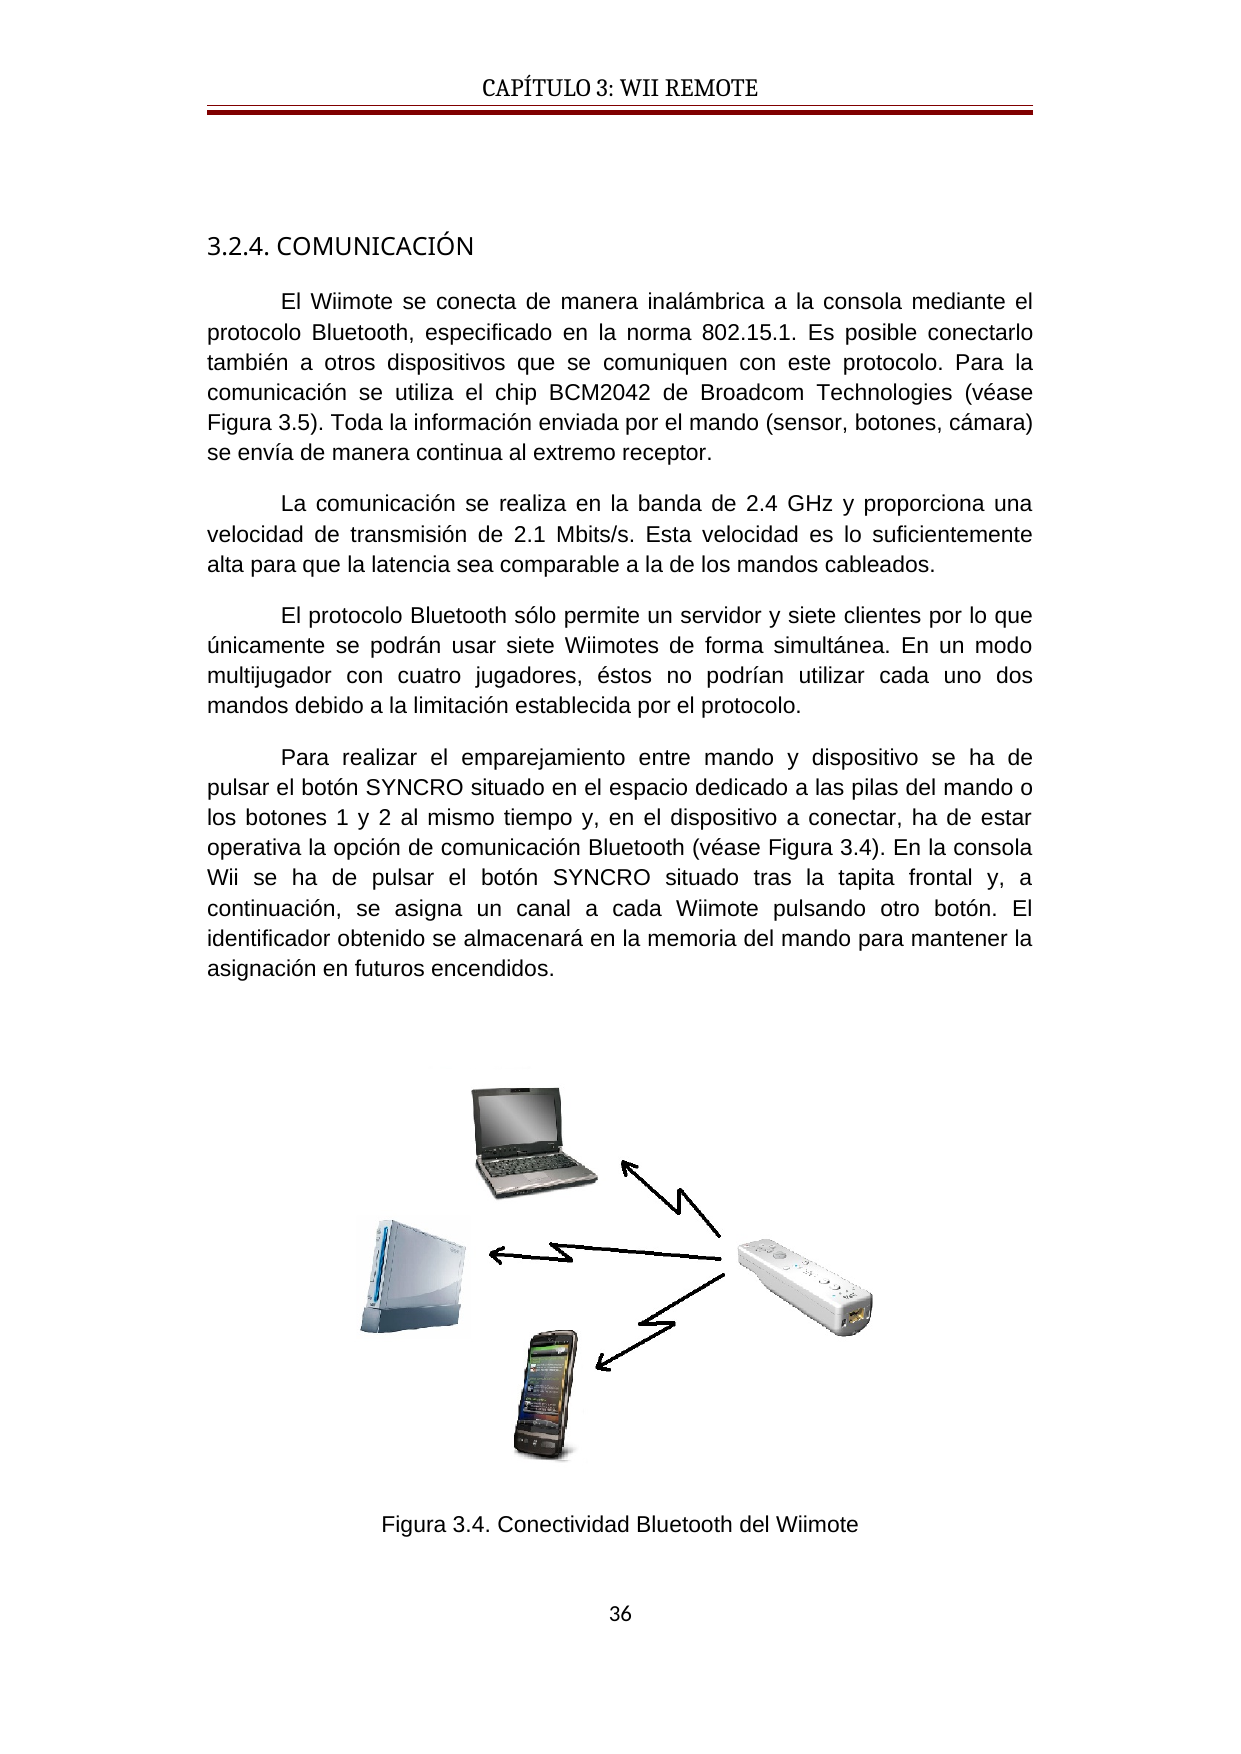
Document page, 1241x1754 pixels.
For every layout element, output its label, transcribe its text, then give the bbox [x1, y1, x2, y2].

text Para realizar el emparejamiento entre mando y dispositivo se ha de pulsar el botón SYNCRO situado en el espacio dedicado a las pilas del mando o los botones 1 y 2 al mismo tiempo y, en el dispositivo a conectar, ha de estar operativa la opción de comunicación Bluetooth (véase Figura 3.4). En la consola Wii se ha de pulsar el botón SYNCRO situado tras la tapita frontal y, a continuación, se asigna un canal a cada Wiimote pulsando otro botón. El identificador obtenido se almacenará en la memoria del mando para mantener la asignación en futuros encendidos. [207, 743, 1033, 981]
text La comunicación se realiza en la banda de 2.4 GHz y proporciona una velocidad de transmisión de 2.1 Mbits/s. Esta velocidad es lo suficientemente alta para que la latencia sea comparable a la de los mandos cableados. [207, 490, 1033, 577]
picture [345, 1066, 895, 1478]
text Figura 3.4. Conectividad Bluetooth del Wiimote [207, 1511, 1033, 1538]
text El Wiimote se conecta de manera inalámbrica a la consola mediante el protocolo Bluetooth, especificado en la norma 802.15.1. Es posible conectarlo también a otros dispositivos que se comuniquen con este protocolo. Para la comunicación se utiliza el chip BCM2042 de Broadcom Technologies (véase Figura 3.5). Toda la información enviada por el mando (sensor, botones, cámara) se envía de manera continua al extremo receptor. [207, 288, 1033, 466]
text El protocolo Bluetooth sólo permite un servidor y siete clientes por lo que únicamente se podrán usar siete Wiimotes de forma simultánea. En un modo multijugador con cuatro jugadores, éstos no podrían utilizar cada uno dos mandos debido a la limitación establecida por el protocolo. [207, 602, 1033, 719]
text 3.2.4. COMUNICACIÓN [207, 228, 1033, 262]
